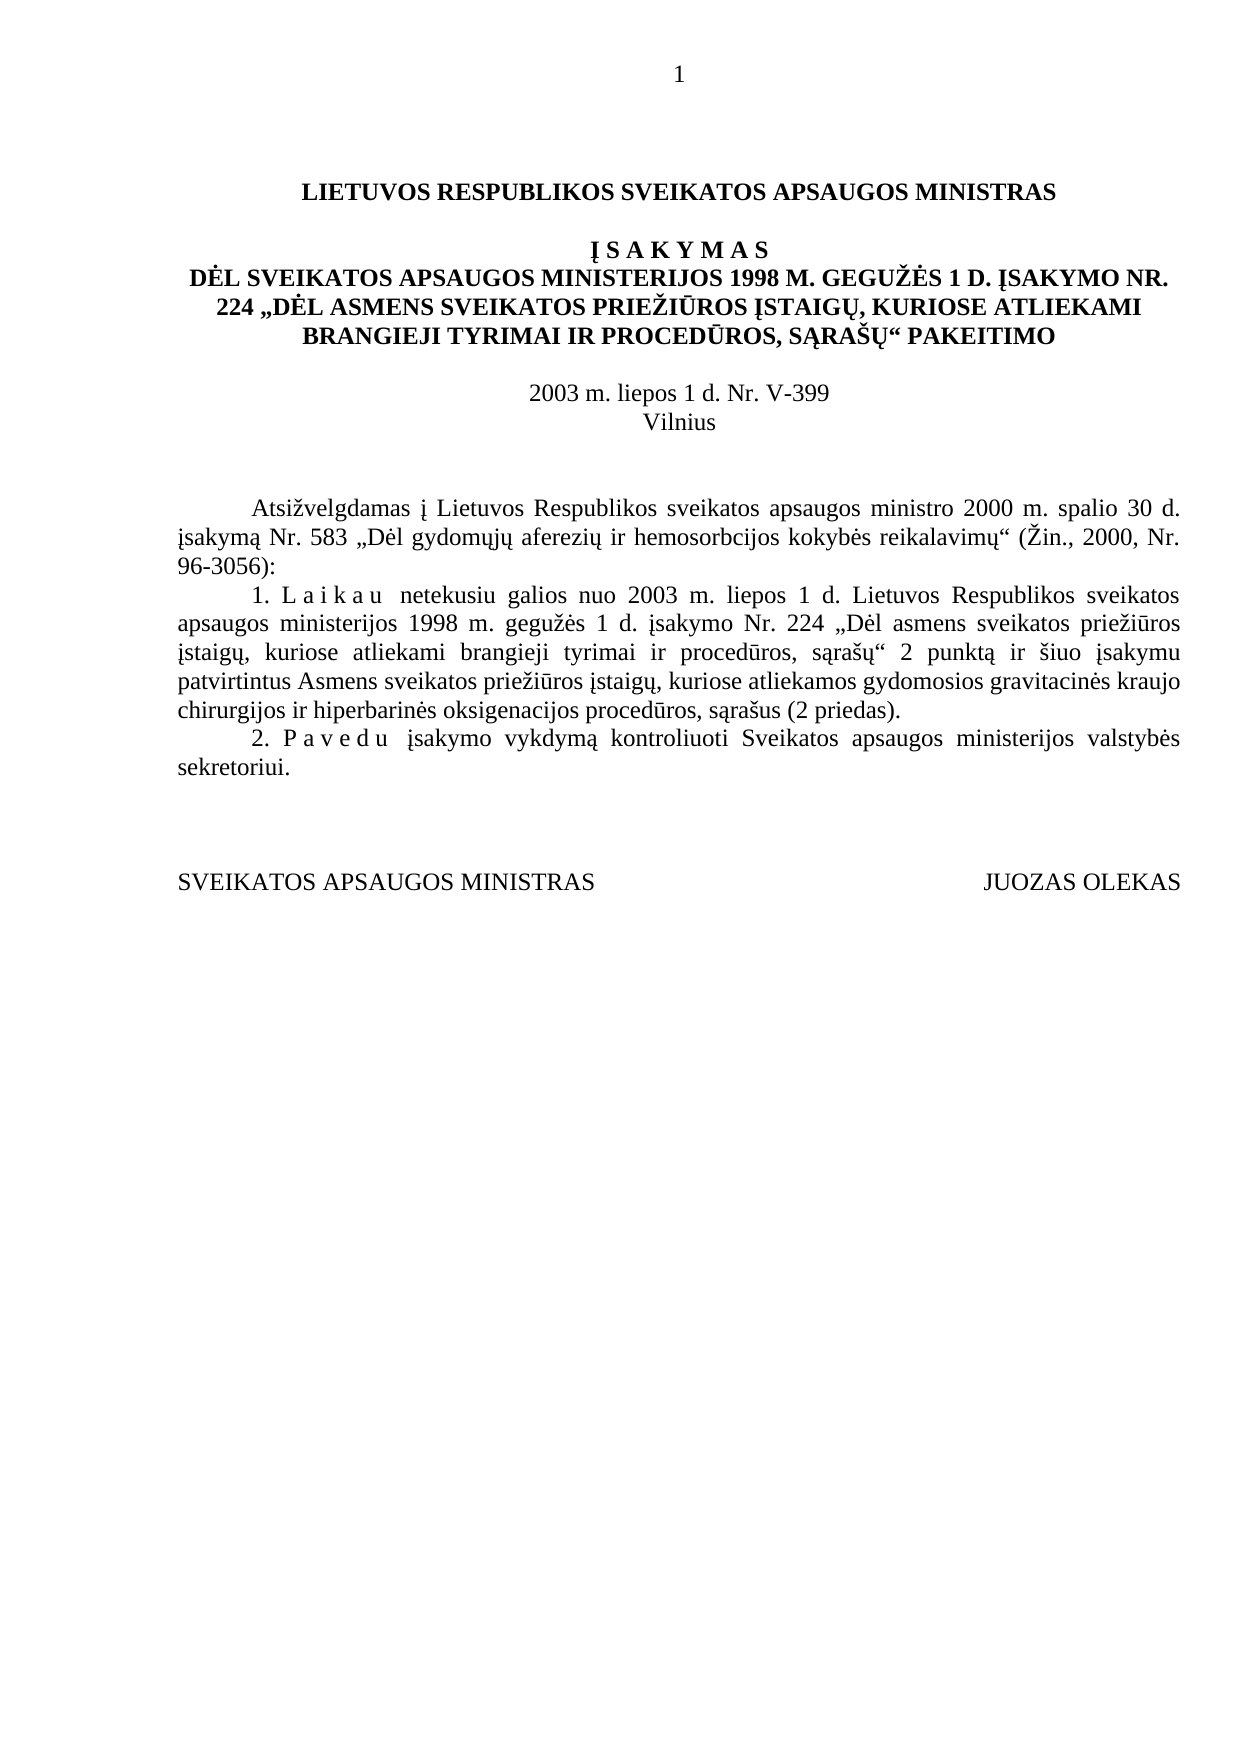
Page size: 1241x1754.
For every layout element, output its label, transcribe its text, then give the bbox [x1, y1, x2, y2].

text Vilnius [177, 407, 1181, 436]
text LIETUVOS RESPUBLIKOS SVEIKATOS APSAUGOS MINISTRAS [177, 177, 1181, 206]
text 2003 m. liepos 1 d. Nr. V-399 [177, 378, 1181, 407]
text 2. Pavedu įsakymo vykdymą kontroliuoti Sveikatos apsaugos ministerijos valstybės sekretoriui. [177, 723, 1181, 781]
text Į S A K Y M A S [177, 235, 1181, 263]
text SVEIKATOS APSAUGOS MINISTRAS JUOZAS OLEKAS [177, 867, 1181, 896]
text Atsižvelgdamas į Lietuvos Respublikos sveikatos apsaugos ministro 2000 m. spalio 30 d. įsakymą Nr. 583 „Dėl gydomųjų aferezių ir hemosorbcijos kokybės reikalavimų“ (Žin., 2000, Nr. 96-3056): [177, 493, 1181, 580]
text DĖL SVEIKATOS APSAUGOS MINISTERIJOS 1998 M. GEGUŽĖS 1 D. ĮSAKYMO NR. 224 „DĖL ASMENS SVEIKATOS PRIEŽIŪROS ĮSTAIGŲ, KURIOSE ATLIEKAMI BRANGIEJI TYRIMAI IR PROCEDŪROS, SĄRAŠŲ“ PAKEITIMO [177, 263, 1181, 350]
text 1. Laikau netekusiu galios nuo 2003 m. liepos 1 d. Lietuvos Respublikos sveikatos apsaugos ministerijos 1998 m. gegužės 1 d. įsakymo Nr. 224 „Dėl asmens sveikatos priežiūros įstaigų, kuriose atliekami brangieji tyrimai ir procedūros, sąrašų“ 2 punktą ir šiuo įsakymu patvirtintus Asmens sveikatos priežiūros įstaigų, kuriose atliekamos gydomosios gravitacinės kraujo chirurgijos ir hiperbarinės oksigenacijos procedūros, sąrašus (2 priedas). [177, 580, 1181, 723]
